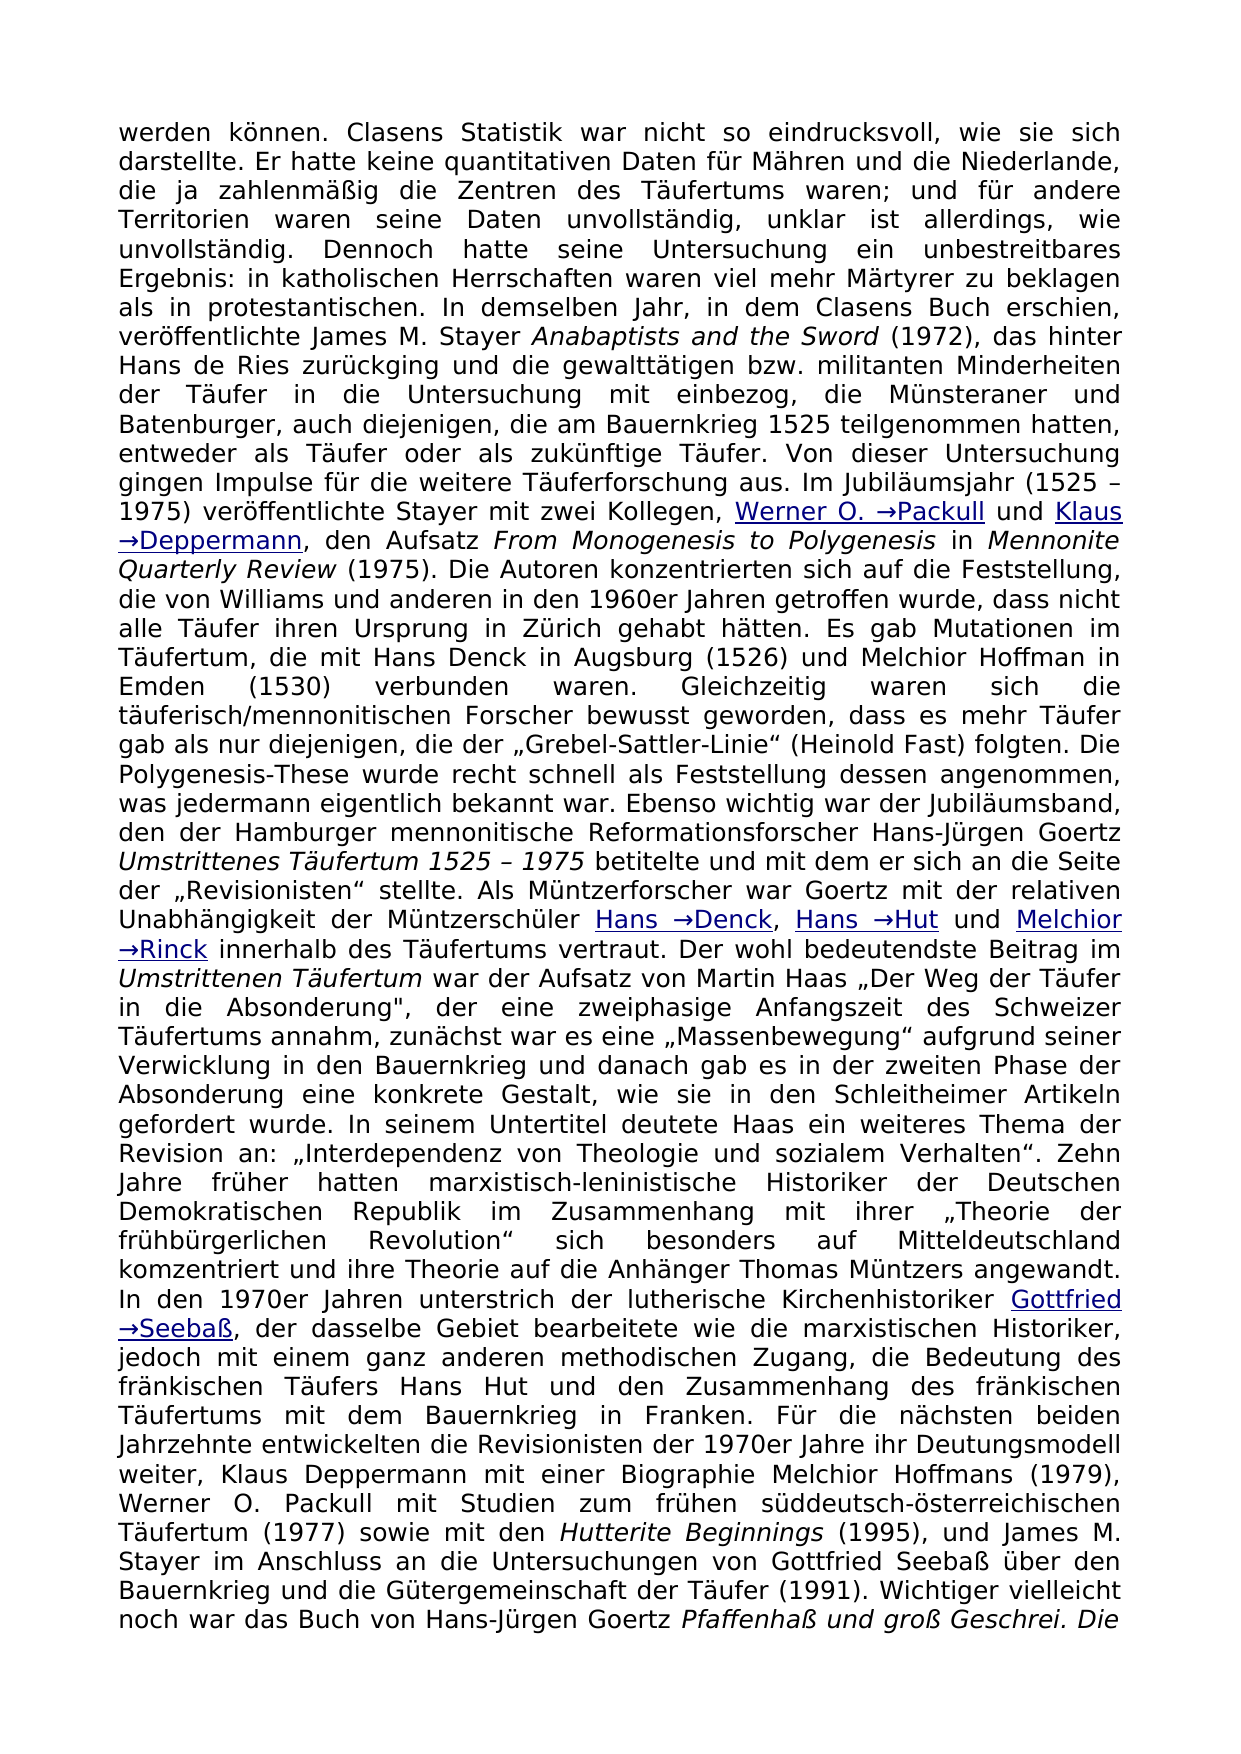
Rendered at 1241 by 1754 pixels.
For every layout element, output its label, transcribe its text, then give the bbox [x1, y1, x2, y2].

text werden können. Clasens Statistik war nicht so eindrucksvoll, wie sie sich darstellte. Er hatte keine quantitativen Daten für Mähren und die Niederlande, die ja zahlenmäßig die Zentren des Täufertums waren; und für andere Territorien waren seine Daten unvollständig, unklar ist allerdings, wie unvollständig. Dennoch hatte seine Untersuchung ein unbestreitbares Ergebnis: in katholischen Herrschaften waren viel mehr Märtyrer zu beklagen als in protestantischen. In demselben Jahr, in dem Clasens Buch erschien, veröffentlichte James M. Stayer Anabaptists and the Sword (1972), das hinter Hans de Ries zurückging und die gewalttätigen bzw. militanten Minderheiten der Täufer in die Untersuchung mit einbezog, die Münsteraner und Batenburger, auch diejenigen, die am Bauernkrieg 1525 teilgenommen hatten, entweder als Täufer oder als zukünftige Täufer. Von dieser Untersuchung gingen Impulse für die weitere Täuferforschung aus. Im Jubiläumsjahr (1525 – 1975) veröffentlichte Stayer mit zwei Kollegen, Werner O. →Packull und Klaus →Deppermann, den Aufsatz From Monogenesis to Polygenesis in Mennonite Quarterly Review (1975). Die Autoren konzentrierten sich auf die Feststellung, die von Williams und anderen in den 1960er Jahren getroffen wurde, dass nicht alle Täufer ihren Ursprung in Zürich gehabt hätten. Es gab Mutationen im Täufertum, die mit Hans Denck in Augsburg (1526) und Melchior Hoffman in Emden (1530) verbunden waren. Gleichzeitig waren sich die täuferisch/mennonitischen Forscher bewusst geworden, dass es mehr Täufer gab als nur diejenigen, die der „Grebel-Sattler-Linie“ (Heinold Fast) folgten. Die Polygenesis-These wurde recht schnell als Feststellung dessen angenommen, was jedermann eigentlich bekannt war. Ebenso wichtig war der Jubiläumsband, den der Hamburger mennonitische Reformationsforscher Hans-Jürgen Goertz Umstrittenes Täufertum 1525 – 1975 betitelte und mit dem er sich an die Seite der „Revisionisten“ stellte. Als Müntzerforscher war Goertz mit der relativen Unabhängigkeit der Müntzerschüler Hans →Denck, Hans →Hut und Melchior →Rinck innerhalb des Täufertums vertraut. Der wohl bedeutendste Beitrag im Umstrittenen Täufertum war der Aufsatz von Martin Haas „Der Weg der Täufer in die Absonderung", der eine zweiphasige Anfangszeit des Schweizer Täufertums annahm, zunächst war es eine „Massenbewegung“ aufgrund seiner Verwicklung in den Bauernkrieg und danach gab es in der zweiten Phase der Absonderung eine konkrete Gestalt, wie sie in den Schleitheimer Artikeln gefordert wurde. In seinem Untertitel deutete Haas ein weiteres Thema der Revision an: „Interdependenz von Theologie und sozialem Verhalten“. Zehn Jahre früher hatten marxistisch-leninistische Historiker der Deutschen Demokratischen Republik im Zusammenhang mit ihrer „Theorie der frühbürgerlichen Revolution“ sich besonders auf Mitteldeutschland komzentriert und ihre Theorie auf die Anhänger Thomas Müntzers angewandt. In den 1970er Jahren unterstrich der lutherische Kirchenhistoriker Gottfried →Seebaß, der dasselbe Gebiet bearbeitete wie die marxistischen Historiker, jedoch mit einem ganz anderen methodischen Zugang, die Bedeutung des fränkischen Täufers Hans Hut und den Zusammenhang des fränkischen Täufertums mit dem Bauernkrieg in Franken. Für die nächsten beiden Jahrzehnte entwickelten die Revisionisten der 1970er Jahre ihr Deutungsmodell weiter, Klaus Deppermann mit einer Biographie Melchior Hoffmans (1979), Werner O. Packull mit Studien zum frühen süddeutsch-österreichischen Täufertum (1977) sowie mit den Hutterite Beginnings (1995), und James M. Stayer im Anschluss an die Untersuchungen von Gottfried Seebaß über den Bauernkrieg und die Gütergemeinschaft der Täufer (1991). Wichtiger vielleicht noch war das Buch von Hans-Jürgen Goertz Pfaffenhaß und groß Geschrei. Die [118, 118, 1122, 1635]
